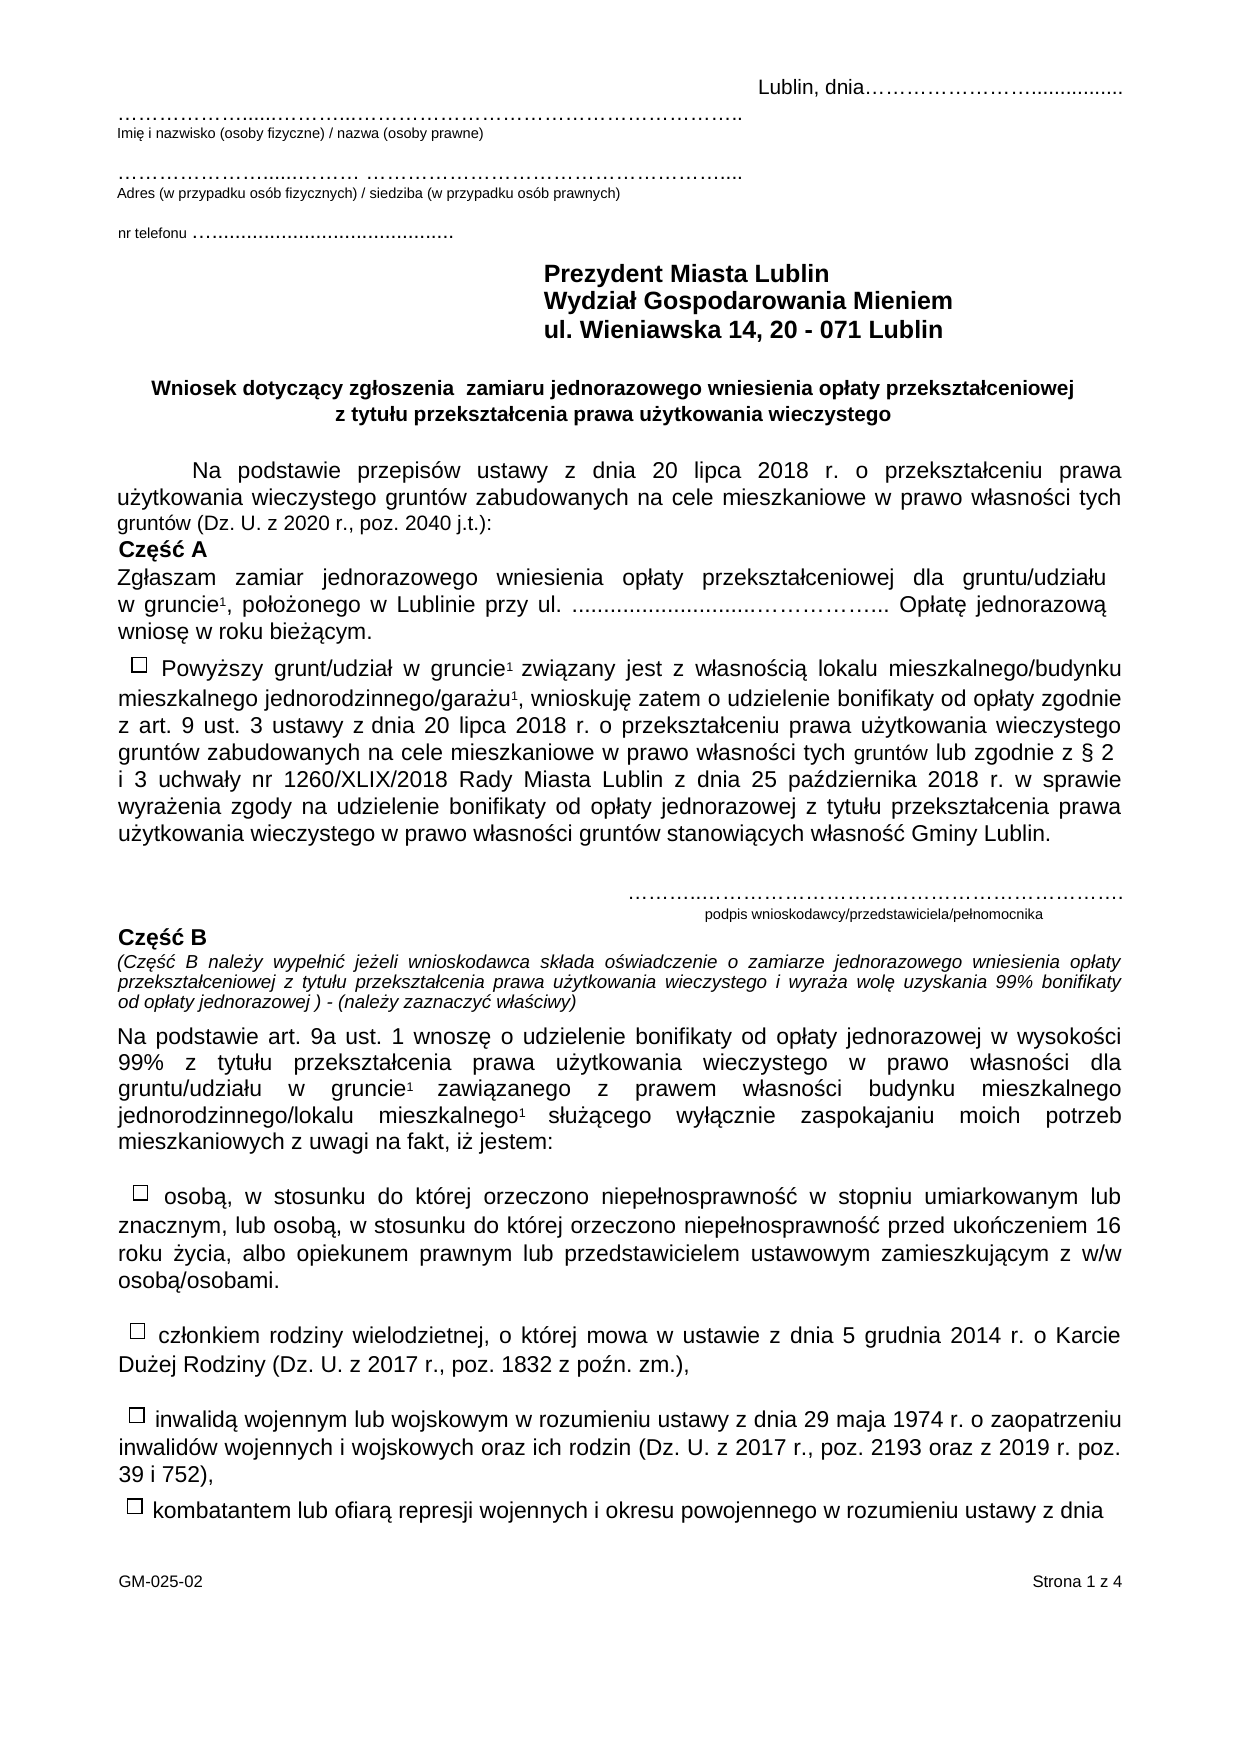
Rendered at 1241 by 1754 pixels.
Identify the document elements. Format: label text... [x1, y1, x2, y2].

text inwalidą wojennym lub wojskowym w rozumieniu ustawy z dnia 29 maja 1974 r. o zaopatrzeniu inwalidów wojennych i wojskowych oraz ich rodzin (Dz. U. z 2017 r., poz. 2193 oraz z 2019 r. poz. 39 i 752), [118, 1396, 1122, 1487]
subtitle Część B [118, 924, 1122, 950]
text ………..……………………………………………………. [118, 880, 1123, 904]
text …………………......……… …………………………………………….... [117, 160, 1114, 184]
text Prezydent Miasta Lublin Wydział Gospodarowania Mieniem [543, 261, 1122, 315]
text kombatantem lub ofiarą represji wojennych i okresu powojennego w rozumieniu ustawy z dnia [117, 1487, 1108, 1526]
text Na podstawie art. 9a ust. 1 wnoszę o udzielenie bonifikaty od opłaty jednorazowej w wysokości 99% z tytułu przekształcenia prawa użytkowania wieczystego w prawo własności dla gruntu/udziału w gruncie1 zawiązanego z prawem własności budynku mieszkalnego jednorodzinnego/lokalu mieszkalnego1 służącego wyłącznie zaspokajaniu moich potrzeb mieszkaniowych z uwagi na fakt, iż jestem: [117, 1023, 1122, 1154]
text Powyższy grunt/udział w gruncie1 związany jest z własnością lokalu mieszkalnego/budynku mieszkalnego jednorodzinnego/garażu1, wnioskuję zatem o udzielenie bonifikaty od opłaty zgodnie z art. 9 ust. 3 ustawy z dnia 20 lipca 2018 r. o przekształceniu prawa użytkowania wieczystego gruntów zabudowanych na cele mieszkaniowe w prawo własności tych gruntów lub zgodnie z § 2 i 3 uchwały nr 1260/XLIX/2018 Rady Miasta Lublin z dnia 25 października 2018 r. w sprawie wyrażenia zgody na udzielenie bonifikaty od opłaty jednorazowej z tytułu przekształcenia prawa użytkowania wieczystego w prawo własności gruntów stanowiących własność Gminy Lublin. [117, 645, 1122, 846]
text ul. Wieniawska 14, 20 - 071 Lublin [543, 315, 1122, 344]
text ………………......………...……………………………………………….. [117, 101, 1114, 124]
text Wniosek dotyczący zgłoszenia zamiaru jednorazowego wniesienia opłaty przekształceniowej z tytułu przekształcenia prawa użytkowania wieczystego [141, 376, 1090, 425]
text osobą, w stosunku do której orzeczono niepełnosprawność w stopniu umiarkowanym lub znacznym, lub osobą, w stosunku do której orzeczono niepełnosprawność przed ukończeniem 16 roku życia, albo opiekunem prawnym lub przedstawicielem ustawowym zamieszkującym z w/w osobą/osobami. [117, 1173, 1122, 1293]
text członkiem rodziny wielodzietnej, o której mowa w ustawie z dnia 5 grudnia 2014 r. o Karcie Dużej Rodziny (Dz. U. z 2017 r., poz. 1832 z poźn. zm.), [117, 1312, 1122, 1377]
text (Część B należy wypełnić jeżeli wnioskodawca składa oświadczenie o zamiarze jednorazowego wniesienia opłaty przekształceniowej z tytułu przekształcenia prawa użytkowania wieczystego i wyraża wolę uzyskania 99% bonifikaty od opłaty jednorazowej ) - (należy zaznaczyć właściwy) [117, 952, 1122, 1013]
subtitle Część A [118, 536, 1122, 562]
text Lublin, dnia……………………................ [118, 75, 1123, 99]
text podpis wnioskodawcy/przedstawiciela/pełnomocnika [118, 905, 1043, 922]
text Na podstawie przepisów ustawy z dnia 20 lipca 2018 r. o przekształceniu prawa użytkowania wieczystego gruntów zabudowanych na cele mieszkaniowe w prawo własności tych gruntów (Dz. U. z 2020 r., poz. 2040 j.t.): [117, 457, 1122, 535]
text Imię i nazwisko (osoby fizyczne) / nazwa (osoby prawne) [117, 126, 1122, 142]
text Zgłaszam zamiar jednorazowego wniesienia opłaty przekształceniowej dla gruntu/udziału w gruncie1, położonego w Lublinie przy ul. .............................……………... Opłatę jednorazową wniosę w roku bieżącym. [117, 564, 1107, 644]
text Adres (w przypadku osób fizycznych) / siedziba (w przypadku osób prawnych) nr telefonu ….......................................... [117, 185, 635, 243]
